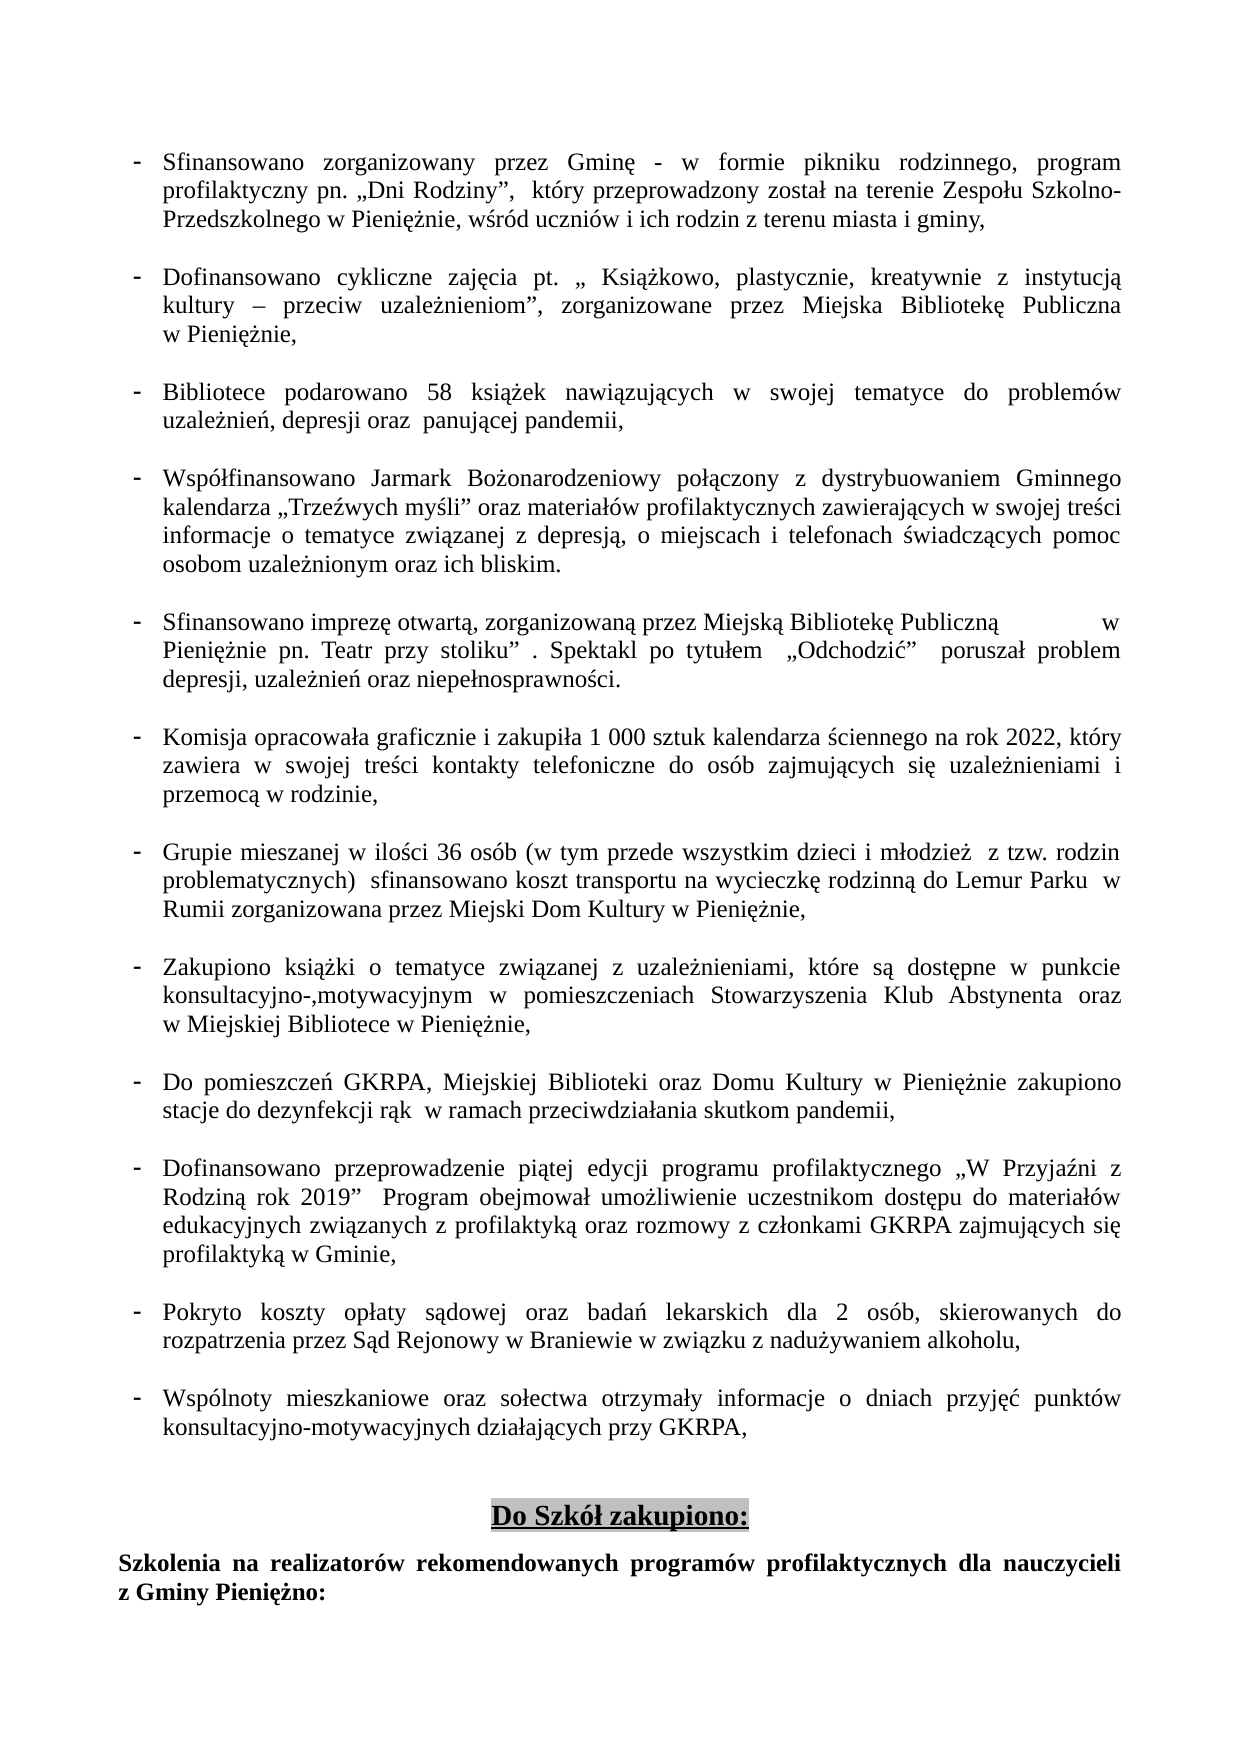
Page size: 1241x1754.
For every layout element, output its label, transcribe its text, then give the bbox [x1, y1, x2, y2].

list Wspólnoty mieszkaniowe oraz sołectwa otrzymały informacje o dniach przyjęć punktów konsultacyjno-motywacyjnych działających przy GKRPA, [133, 1383, 1122, 1441]
list Bibliotece podarowano 58 książek nawiązujących w swojej tematyce do problemów uzależnień, depresji oraz panującej pandemii, [133, 377, 1122, 434]
list Pokryto koszty opłaty sądowej oraz badań lekarskich dla 2 osób, skierowanych do rozpatrzenia przez Sąd Rejonowy w Braniewie w związku z nadużywaniem alkoholu, [133, 1297, 1122, 1354]
text Do Szkół zakupiono: [118, 1498, 1122, 1532]
list Dofinansowano cykliczne zajęcia pt. „ Książkowo, plastycznie, kreatywnie z instytucją kultury – przeciw uzależnieniom”, zorganizowane przez Miejska Bibliotekę Publiczna w Pieniężnie, [133, 262, 1122, 348]
list Komisja opracowała graficznie i zakupiła 1 000 sztuk kalendarza ściennego na rok 2022, który zawiera w swojej treści kontakty telefoniczne do osób zajmujących się uzależnieniami i przemocą w rodzinie, [133, 722, 1122, 808]
list Dofinansowano przeprowadzenie piątej edycji programu profilaktycznego „W Przyjaźni z Rodziną rok 2019” Program obejmował umożliwienie uczestnikom dostępu do materiałów edukacyjnych związanych z profilaktyką oraz rozmowy z członkami GKRPA zajmujących się profilaktyką w Gminie, [133, 1153, 1122, 1268]
list Do pomieszczeń GKRPA, Miejskiej Biblioteki oraz Domu Kultury w Pieniężnie zakupiono stacje do dezynfekcji rąk w ramach przeciwdziałania skutkom pandemii, [133, 1067, 1122, 1124]
list Sfinansowano zorganizowany przez Gminę - w formie pikniku rodzinnego, program profilaktyczny pn. „Dni Rodziny”, który przeprowadzony został na terenie Zespołu Szkolno-Przedszkolnego w Pieniężnie, wśród uczniów i ich rodzin z terenu miasta i gminy, [133, 147, 1122, 233]
text Szkolenia na realizatorów rekomendowanych programów profilaktycznych dla nauczycieli z Gminy Pieniężno: [118, 1548, 1122, 1606]
list Grupie mieszanej w ilości 36 osób (w tym przede wszystkim dzieci i młodzież z tzw. rodzin problematycznych) sfinansowano koszt transportu na wycieczkę rodzinną do Lemur Parku w Rumii zorganizowana przez Miejski Dom Kultury w Pieniężnie, [133, 837, 1122, 923]
list Współfinansowano Jarmark Bożonarodzeniowy połączony z dystrybuowaniem Gminnego kalendarza „Trzeźwych myśli” oraz materiałów profilaktycznych zawierających w swojej treści informacje o tematyce związanej z depresją, o miejscach i telefonach świadczących pomoc osobom uzależnionym oraz ich bliskim. [133, 463, 1122, 578]
list Sfinansowano imprezę otwartą, zorganizowaną przez Miejską Bibliotekę Publiczną w Pieniężnie pn. Teatr przy stoliku” . Spektakl po tytułem „Odchodzić” poruszał problem depresji, uzależnień oraz niepełnosprawności. [133, 607, 1122, 693]
list Zakupiono książki o tematyce związanej z uzależnieniami, które są dostępne w punkcie konsultacyjno-,motywacyjnym w pomieszczeniach Stowarzyszenia Klub Abstynenta oraz w Miejskiej Bibliotece w Pieniężnie, [133, 952, 1122, 1038]
